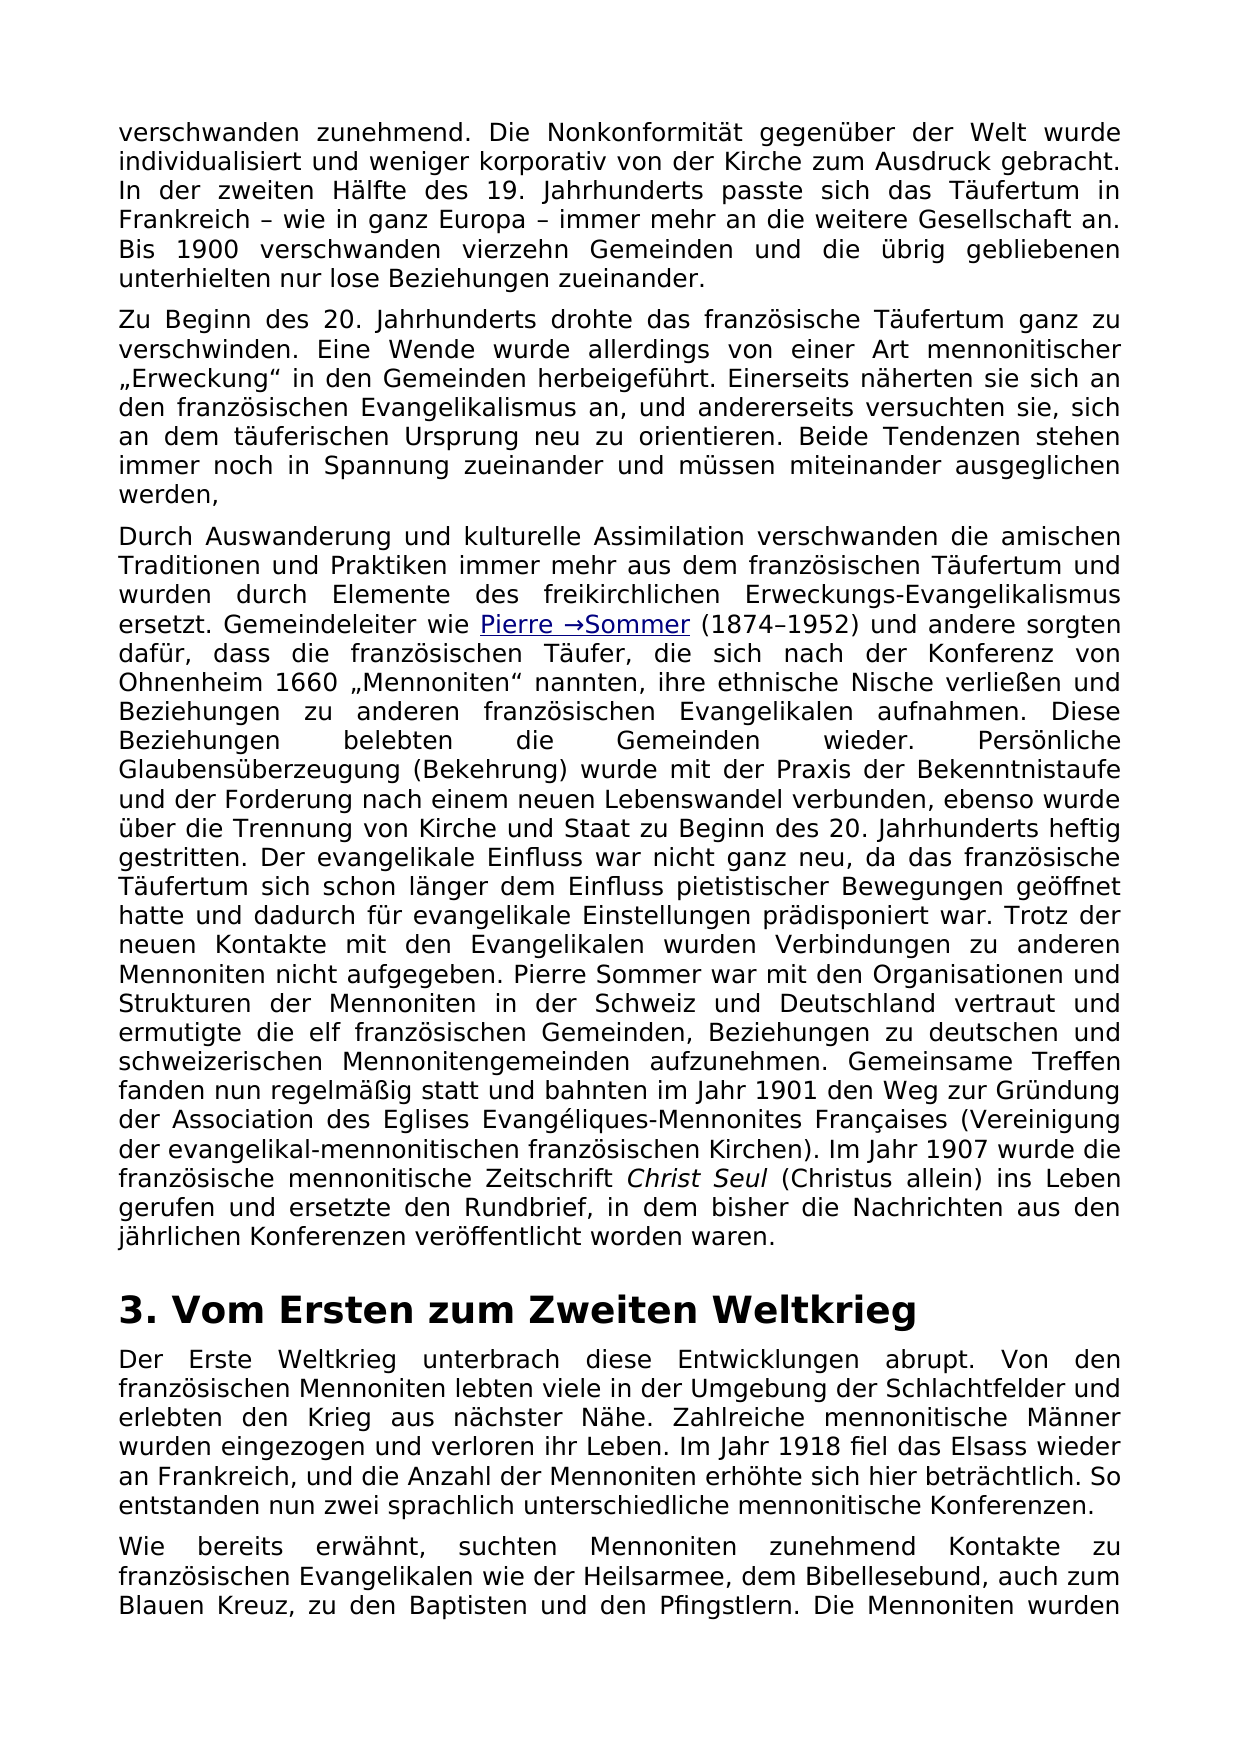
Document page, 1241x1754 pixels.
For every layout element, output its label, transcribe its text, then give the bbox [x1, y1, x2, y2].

text Wie bereits erwähnt, suchten Mennoniten zunehmend Kontakte zu französischen Evangelikalen wie der Heilsarmee, dem Bibellesebund, auch zum Blauen Kreuz, zu den Baptisten und den Pfingstlern. Die Mennoniten wurden [118, 1533, 1122, 1620]
text Zu Beginn des 20. Jahrhunderts drohte das französische Täufertum ganz zu verschwinden. Eine Wende wurde allerdings von einer Art mennonitischer „Erweckung“ in den Gemeinden herbeigeführt. Einerseits näherten sie sich an den französischen Evangelikalismus an, und andererseits versuchten sie, sich an dem täuferischen Ursprung neu zu orientieren. Beide Tendenzen stehen immer noch in Spannung zueinander und müssen miteinander ausgeglichen werden, [118, 306, 1122, 510]
subtitle 3. Vom Ersten zum Zweiten Weltkrieg [118, 1289, 1122, 1333]
text verschwanden zunehmend. Die Nonkonformität gegenüber der Welt wurde individualisiert und weniger korporativ von der Kirche zum Ausdruck gebracht. In der zweiten Hälfte des 19. Jahrhunderts passte sich das Täufertum in Frankreich – wie in ganz Europa – immer mehr an die weitere Gesellschaft an. Bis 1900 verschwanden vierzehn Gemeinden und die übrig gebliebenen unterhielten nur lose Beziehungen zueinander. [118, 118, 1122, 293]
text Durch Auswanderung und kulturelle Assimilation verschwanden die amischen Traditionen und Praktiken immer mehr aus dem französischen Täufertum und wurden durch Elemente des freikirchlichen Erweckungs-Evangelikalismus ersetzt. Gemeindeleiter wie Pierre →Sommer (1874–1952) und andere sorgten dafür, dass die französischen Täufer, die sich nach der Konferenz von Ohnenheim 1660 „Mennoniten“ nannten, ihre ethnische Nische verließen und Beziehungen zu anderen französischen Evangelikalen aufnahmen. Diese Beziehungen belebten die Gemeinden wieder. Persönliche Glaubensüberzeugung (Bekehrung) wurde mit der Praxis der Bekenntnistaufe und der Forderung nach einem neuen Lebenswandel verbunden, ebenso wurde über die Trennung von Kirche und Staat zu Beginn des 20. Jahrhunderts heftig gestritten. Der evangelikale Einfluss war nicht ganz neu, da das französische Täufertum sich schon länger dem Einfluss pietistischer Bewegungen geöffnet hatte und dadurch für evangelikale Einstellungen prädisponiert war. Trotz der neuen Kontakte mit den Evangelikalen wurden Verbindungen zu anderen Mennoniten nicht aufgegeben. Pierre Sommer war mit den Organisationen und Strukturen der Mennoniten in der Schweiz und Deutschland vertraut und ermutigte die elf französischen Gemeinden, Beziehungen zu deutschen und schweizerischen Mennonitengemeinden aufzunehmen. Gemeinsame Treffen fanden nun regelmäßig statt und bahnten im Jahr 1901 den Weg zur Gründung der Association des Eglises Evangéliques-Mennonites Françaises (Vereinigung der evangelikal-mennonitischen französischen Kirchen). Im Jahr 1907 wurde die französische mennonitische Zeitschrift Christ Seul (Christus allein) ins Leben gerufen und ersetzte den Rundbrief, in dem bisher die Nachrichten aus den jährlichen Konferenzen veröffentlicht worden waren. [118, 522, 1122, 1251]
text Der Erste Weltkrieg unterbrach diese Entwicklungen abrupt. Von den französischen Mennoniten lebten viele in der Umgebung der Schlachtfelder und erlebten den Krieg aus nächster Nähe. Zahlreiche mennonitische Männer wurden eingezogen und verloren ihr Leben. Im Jahr 1918 fiel das Elsass wieder an Frankreich, und die Anzahl der Mennoniten erhöhte sich hier beträchtlich. So entstanden nun zwei sprachlich unterschiedliche mennonitische Konferenzen. [118, 1345, 1122, 1520]
